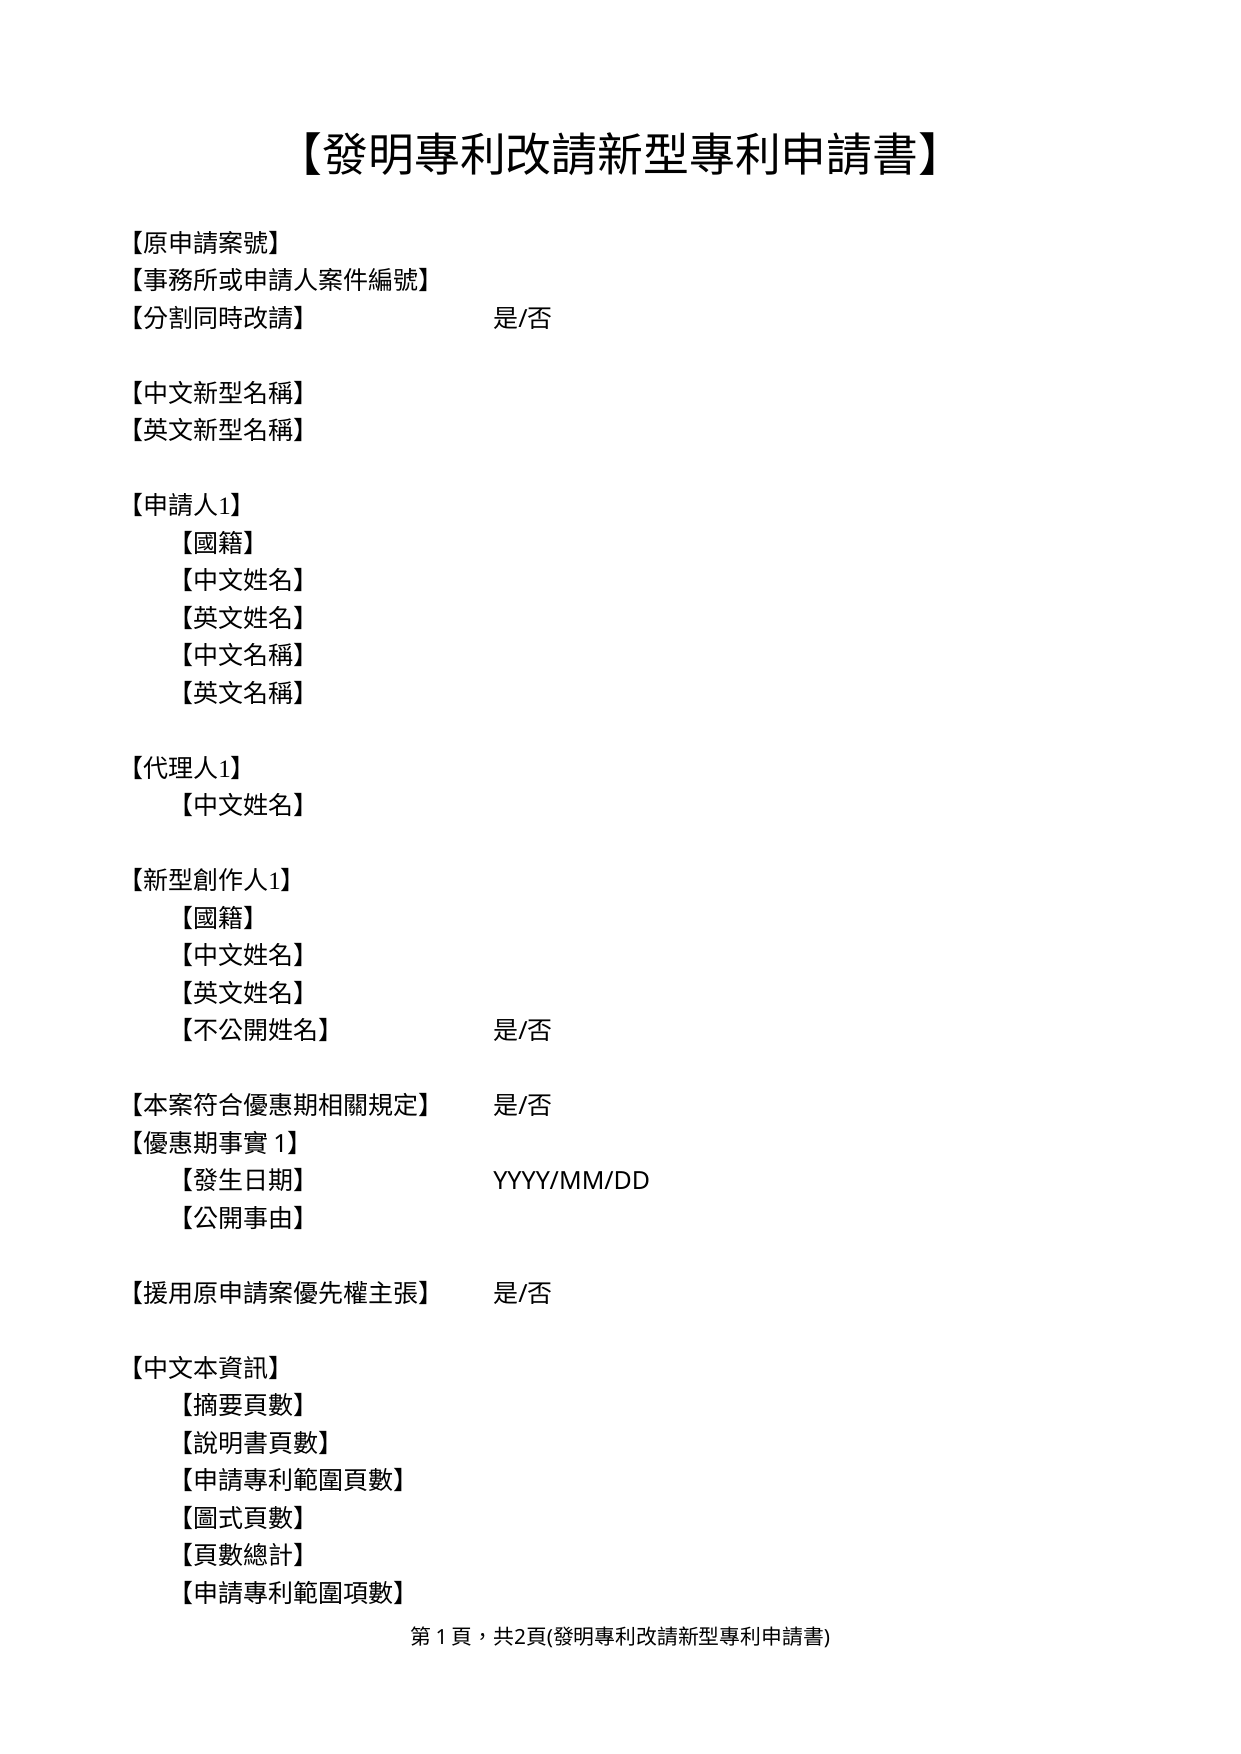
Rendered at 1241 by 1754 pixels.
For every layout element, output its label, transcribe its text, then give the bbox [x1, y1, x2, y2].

text 【圖式頁數】 [118, 1497, 1122, 1534]
text 【優惠期事實1】 [118, 1122, 1122, 1159]
text 【英文新型名稱】 [118, 409, 1122, 447]
text 【中文本資訊】 [118, 1347, 1122, 1384]
text 【公開事由】 [118, 1197, 1122, 1234]
text 【中文姓名】 [118, 559, 1122, 597]
text 【英文姓名】 [118, 597, 1122, 634]
text 【發明專利改請新型專利申請書】 [118, 118, 1122, 184]
text 【原申請案號】 [118, 222, 1122, 259]
text 【申請專利範圍頁數】 [118, 1459, 1122, 1497]
text 【事務所或申請人案件編號】 [118, 259, 1122, 297]
text 【中文名稱】 [118, 634, 1122, 672]
text 【不公開姓名】 是/否 [118, 1009, 1122, 1047]
text 【國籍】 [118, 897, 1122, 934]
text 【援用原申請案優先權主張】 是/否 [118, 1272, 1122, 1309]
text 【申請專利範圍項數】 [118, 1572, 1122, 1609]
text 【分割同時改請】 是/否 [118, 297, 1122, 334]
text 【中文姓名】 [118, 934, 1122, 972]
text 【英文姓名】 [118, 972, 1122, 1009]
text 【中文新型名稱】 [118, 372, 1122, 409]
text 【說明書頁數】 [118, 1422, 1122, 1459]
text 【本案符合優惠期相關規定】 是/否 [118, 1084, 1122, 1122]
text 【發生日期】 YYYY/MM/DD [118, 1159, 1122, 1197]
text 【中文姓名】 [118, 784, 1122, 822]
text 【頁數總計】 [118, 1534, 1122, 1572]
text 【英文名稱】 [118, 672, 1122, 709]
text 【國籍】 [118, 522, 1122, 559]
text 【摘要頁數】 [118, 1384, 1122, 1422]
